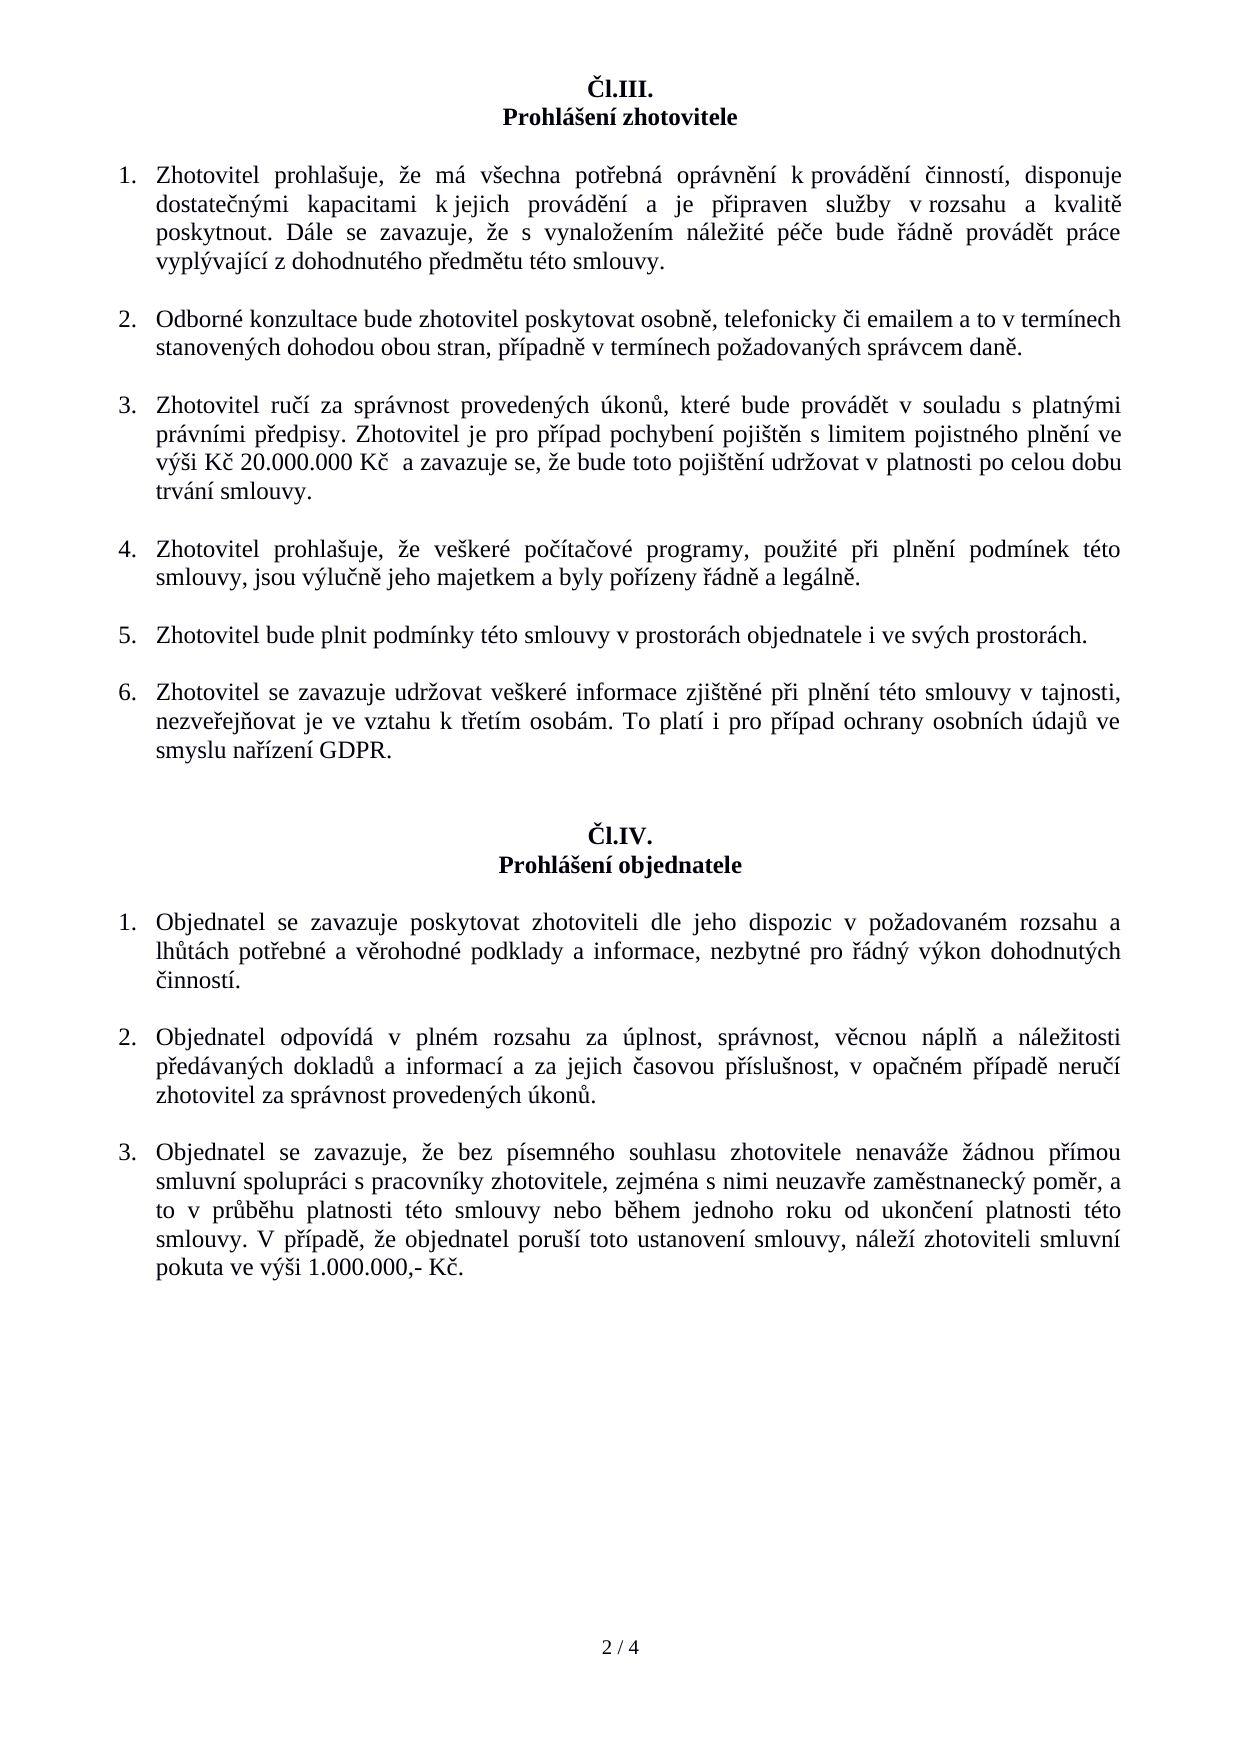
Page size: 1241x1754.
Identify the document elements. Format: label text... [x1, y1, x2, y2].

list Objednatel odpovídá v plném rozsahu za úplnost, správnost, věcnou náplň a náležitosti předávaných dokladů a informací a za jejich časovou příslušnost, v opačném případě neručí zhotovitel za správnost provedených úkonů. [118, 1022, 1122, 1109]
text Čl.IV. [118, 821, 1122, 850]
list Odborné konzultace bude zhotovitel poskytovat osobně, telefonicky či emailem a to v termínech stanovených dohodou obou stran, případně v termínech požadovaných správcem daně. [118, 304, 1122, 361]
list Zhotovitel ručí za správnost provedených úkonů, které bude provádět v souladu s platnými právními předpisy. Zhotovitel je pro případ pochybení pojištěn s limitem pojistného plnění ve výši Kč 20.000.000 Kč a zavazuje se, že bude toto pojištění udržovat v platnosti po celou dobu trvání smlouvy. [118, 390, 1122, 505]
list Zhotovitel bude plnit podmínky této smlouvy v prostorách objednatele i ve svých prostorách. [118, 620, 1122, 649]
text Čl.III. [118, 74, 1122, 102]
subtitle Prohlášení zhotovitele [118, 102, 1122, 131]
text Prohlášení objednatele [118, 850, 1122, 879]
list Zhotovitel prohlašuje, že veškeré počítačové programy, použité při plnění podmínek této smlouvy, jsou výlučně jeho majetkem a byly pořízeny řádně a legálně. [118, 534, 1122, 591]
list Zhotovitel se zavazuje udržovat veškeré informace zjištěné při plnění této smlouvy v tajnosti, nezveřejňovat je ve vztahu k třetím osobám. To platí i pro případ ochrany osobních údajů ve smyslu nařízení GDPR. [118, 677, 1122, 764]
list Zhotovitel prohlašuje, že má všechna potřebná oprávnění k provádění činností, disponuje dostatečnými kapacitami k jejich provádění a je připraven služby v rozsahu a kvalitě poskytnout. Dále se zavazuje, že s vynaložením náležité péče bude řádně provádět práce vyplývající z dohodnutého předmětu této smlouvy. [118, 160, 1122, 275]
list Objednatel se zavazuje, že bez písemného souhlasu zhotovitele nenaváže žádnou přímou smluvní spolupráci s pracovníky zhotovitele, zejména s nimi neuzavře zaměstnanecký poměr, a to v průběhu platnosti této smlouvy nebo během jednoho roku od ukončení platnosti této smlouvy. V případě, že objednatel poruší toto ustanovení smlouvy, náleží zhotoviteli smluvní pokuta ve výši 1.000.000,- Kč. [118, 1137, 1122, 1281]
list Objednatel se zavazuje poskytovat zhotoviteli dle jeho dispozic v požadovaném rozsahu a lhůtách potřebné a věrohodné podklady a informace, nezbytné pro řádný výkon dohodnutých činností. [118, 907, 1122, 994]
